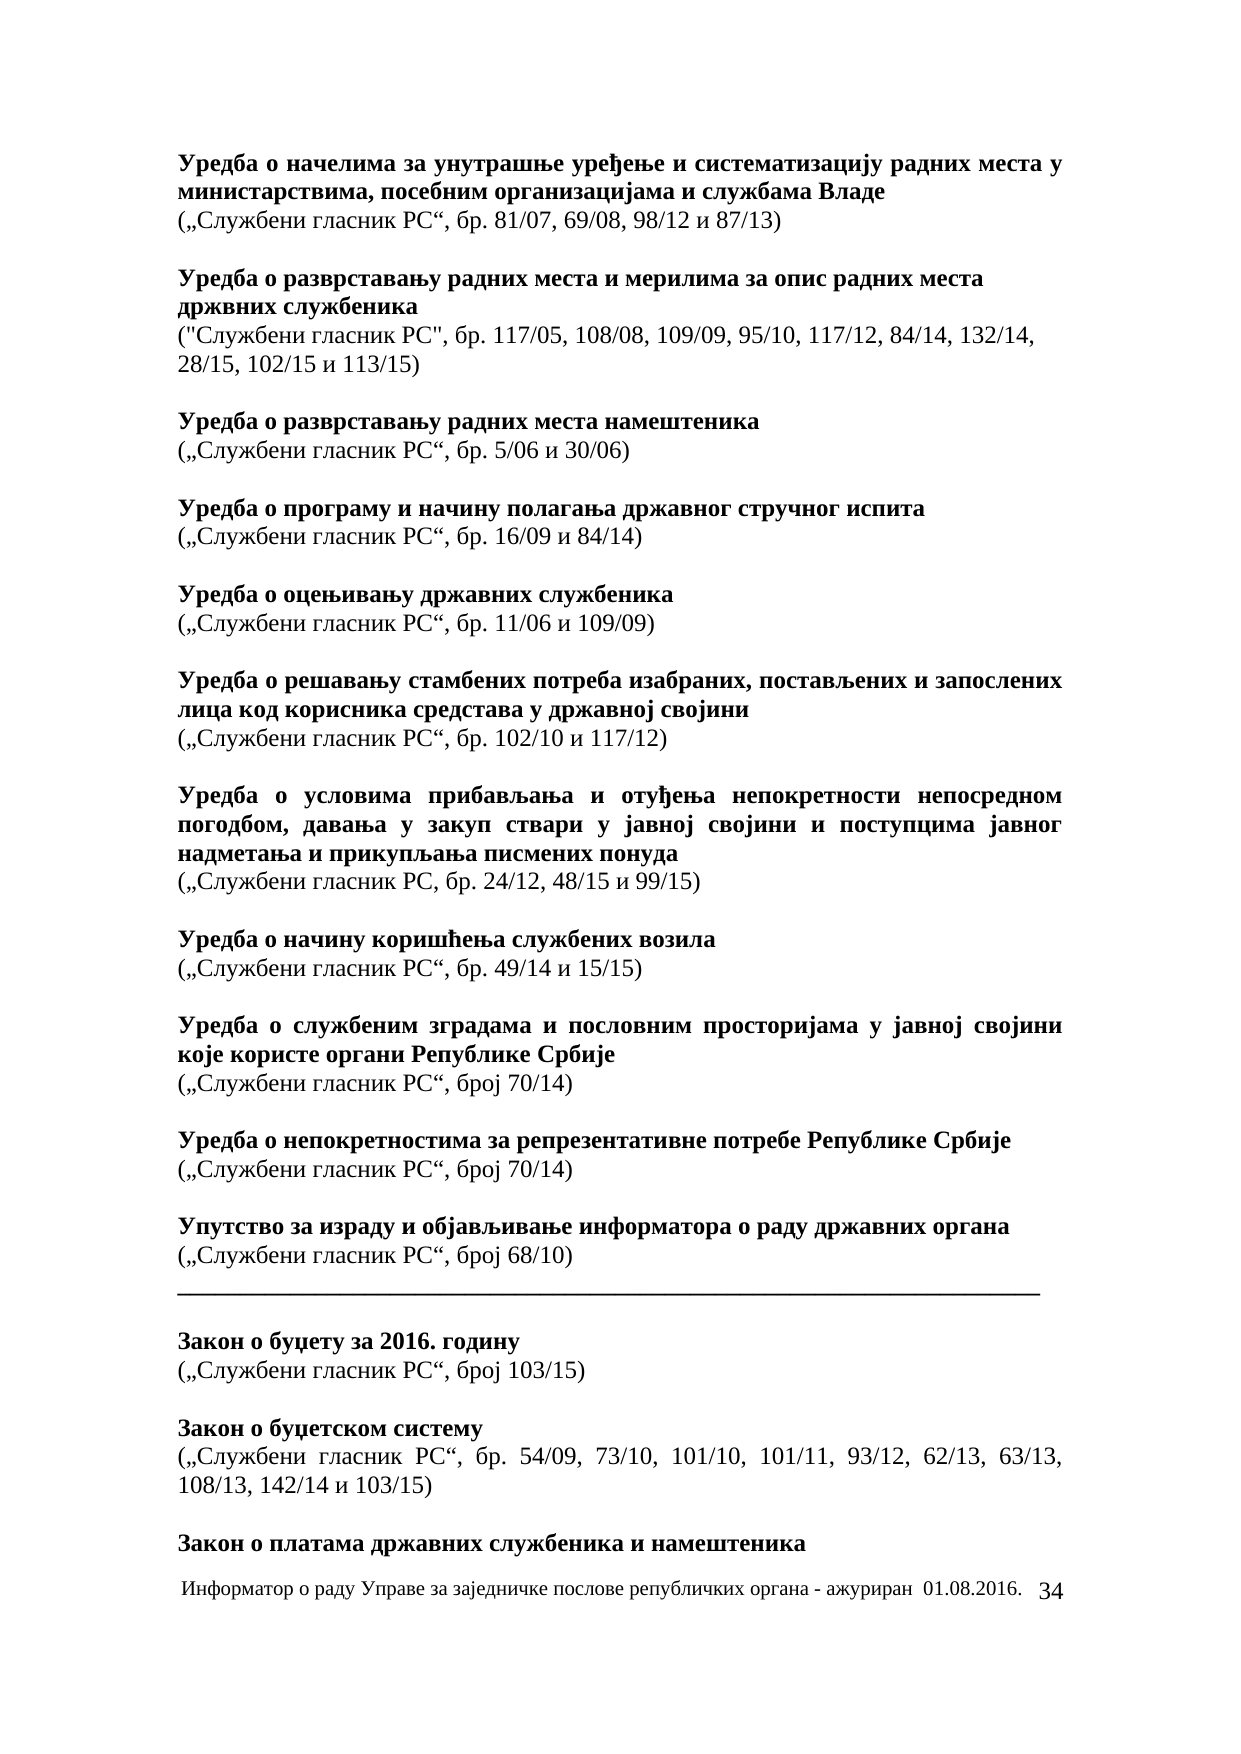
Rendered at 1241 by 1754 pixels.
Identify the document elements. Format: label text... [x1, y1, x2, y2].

text Закон о буџету за 2016. годину [177, 1326, 1063, 1355]
text Закон о платама државних службеника и намештеника [177, 1528, 1063, 1556]
text Уредба о непокретностима за репрезентативне потребе Републике Србије [177, 1125, 1063, 1154]
text („Службени гласник РС“, број 70/14) [177, 1154, 1063, 1183]
text Уредба о решавању стамбених потреба изабраних, постављених и запослених лица код корисника средстава у државној својини [177, 665, 1063, 723]
text Уредба о начину коришћења службених возила [177, 924, 1063, 953]
text Уредба о условима прибављања и отуђења непокретности непосредном погодбом, давања у закуп ствари у јавној својини и поступцима јавног надметања и прикупљања писмених понуда [177, 780, 1063, 866]
text („Службени гласник РС“, број 68/10) [177, 1240, 1063, 1269]
text („Службени гласник РС“, бр. 49/14 и 15/15) [177, 953, 1063, 981]
text („Службени гласник РС“, бр. 16/09 и 84/14) [177, 521, 1063, 550]
text Уредба о разврставању радних места и мерилима за опис радних места држвних службеника [177, 263, 1063, 320]
text Упутство за израду и објављивање информатора о раду државних органа [177, 1211, 1063, 1240]
text _____________________________________________________________________ [177, 1269, 1063, 1298]
text („Службени гласник РС“, бр. 11/06 и 109/09) [177, 608, 1063, 636]
text ("Службени гласник РС", бр. 117/05, 108/08, 109/09, 95/10, 117/12, 84/14, 132/14, 28/15, 102/15 и 113/15) [177, 320, 1063, 378]
text („Службени гласник РС“, бр. 54/09, 73/10, 101/10, 101/11, 93/12, 62/13, 63/13, 108/13, 142/14 и 103/15) [177, 1441, 1063, 1499]
text („Службени гласник РС“, број 103/15) [177, 1355, 1063, 1384]
text Уредба о начелима за унутрашње уређење и систематизацију радних места у министарствима, посебним организацијама и службама Владе [177, 148, 1063, 205]
text Уредба о оцењивању државних службеника [177, 579, 1063, 608]
text Уредба о програму и начину полагања државног стручног испита [177, 493, 1063, 521]
text („Службени гласник РС“, број 70/14) [177, 1068, 1063, 1096]
text Уредба о разврставању радних места намештеника [177, 406, 1063, 435]
text („Службени гласник РС“, бр. 5/06 и 30/06) [177, 435, 1063, 464]
text („Службени гласник РС“, бр. 102/10 и 117/12) [177, 723, 1063, 751]
text Закон о буџетском систему [177, 1413, 1063, 1441]
text („Службени гласник РС“, бр. 81/07, 69/08, 98/12 и 87/13) [177, 205, 1063, 234]
text („Службени гласник РС, бр. 24/12, 48/15 и 99/15) [177, 866, 1063, 895]
text Уредба о службеним зградама и пословним просторијама у јавној својини које користе органи Републике Србије [177, 1010, 1063, 1068]
